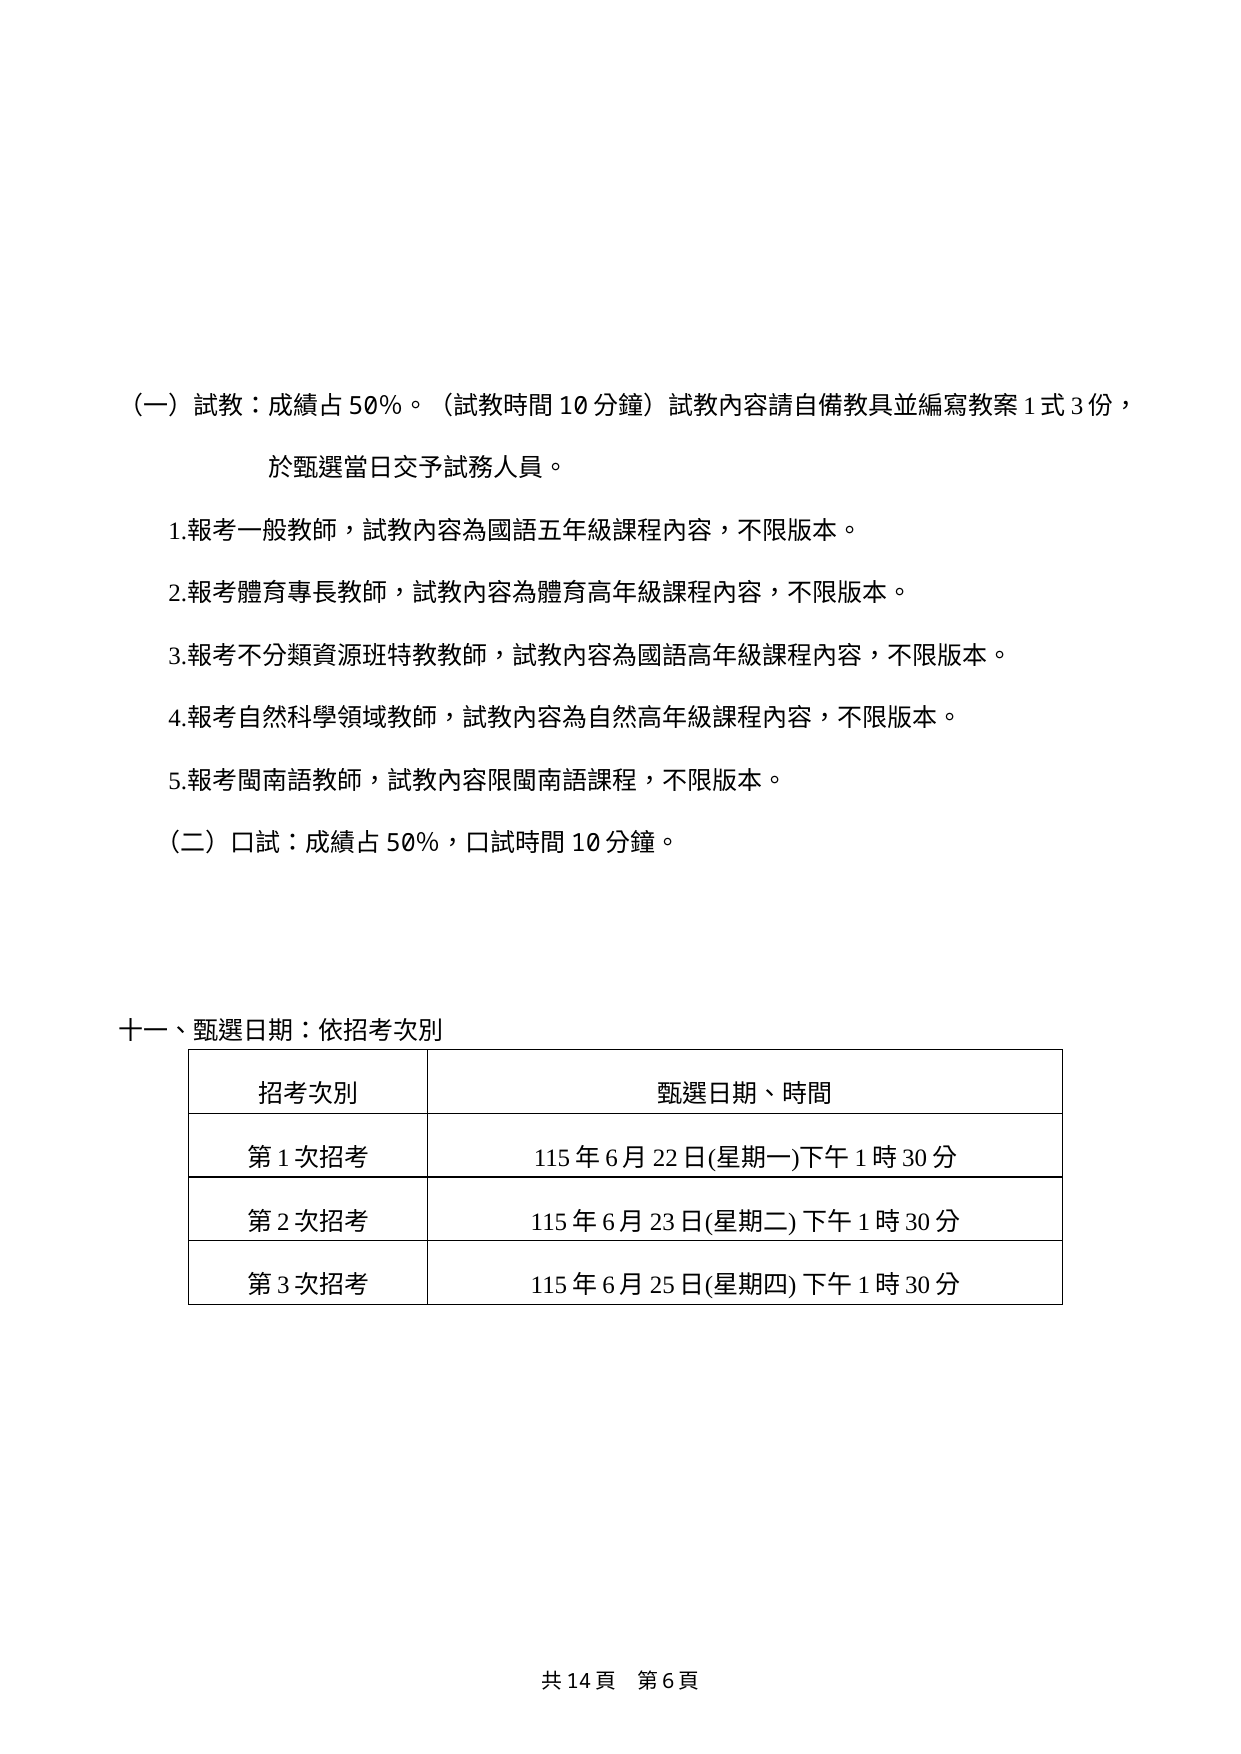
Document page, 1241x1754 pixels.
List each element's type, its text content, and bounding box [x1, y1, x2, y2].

table_cell 115年6月22日(星期一)下午1時30分 [428, 1114, 1062, 1176]
text 4.報考自然科學領域教師，試教內容為自然高年級課程內容，不限版本。 [168, 674, 1122, 737]
text （一）試教：成績占50％。（試教時間10分鐘）試教內容請自備教具並編寫教案1式3份， [118, 362, 1122, 424]
table_cell 115年6月25日(星期四) 下午1時30分 [428, 1241, 1062, 1303]
table_cell 第2次招考 [189, 1178, 427, 1240]
table_cell 115年6月23日(星期二) 下午1時30分 [428, 1178, 1062, 1240]
text 1.報考一般教師，試教內容為國語五年級課程內容，不限版本。 [168, 487, 1122, 549]
text 十一、甄選日期：依招考次別 [118, 987, 1122, 1049]
text 於甄選當日交予試務人員。 [143, 424, 1122, 487]
text 2.報考體育專長教師，試教內容為體育高年級課程內容，不限版本。 [168, 549, 1122, 612]
table_header 招考次別 [189, 1050, 427, 1113]
text 5.報考閩南語教師，試教內容限閩南語課程，不限版本。 [168, 737, 1122, 799]
table_cell 第1次招考 [189, 1114, 427, 1176]
text 3.報考不分類資源班特教教師，試教內容為國語高年級課程內容，不限版本。 [168, 612, 1122, 674]
table_cell 第3次招考 [189, 1241, 427, 1303]
table_header 甄選日期、時間 [428, 1050, 1062, 1113]
text （二）口試：成績占50％，口試時間10分鐘。 [156, 799, 1122, 862]
